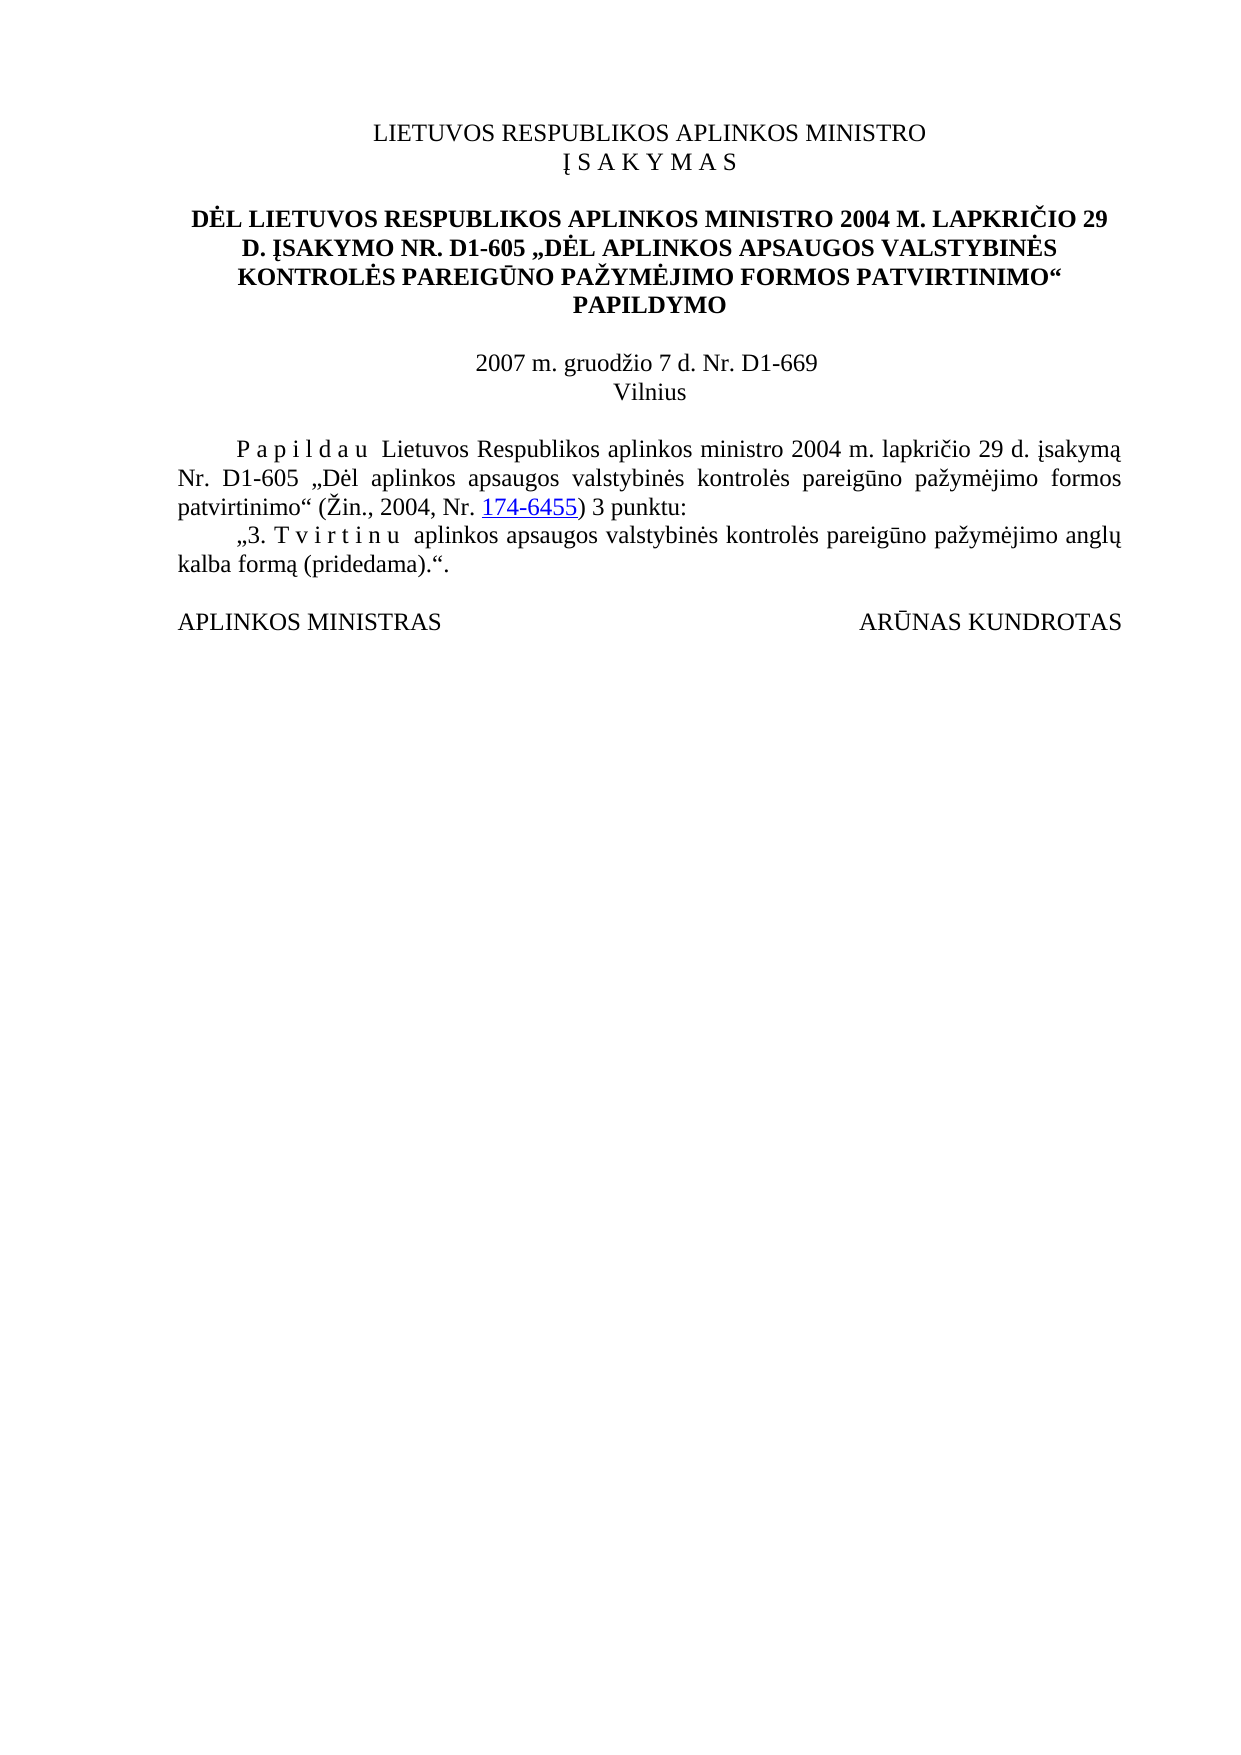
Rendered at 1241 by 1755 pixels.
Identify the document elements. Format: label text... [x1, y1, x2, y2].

text DĖL LIETUVOS RESPUBLIKOS APLINKOS MINISTRO 2004 M. LAPKRIČIO 29 D. ĮSAKYMO NR. D1-605 „DĖL APLINKOS APSAUGOS VALSTYBINĖS KONTROLĖS PAREIGŪNO PAŽYMĖJIMO FORMOS PATVIRTINIMO“ PAPILDYMO [177, 204, 1122, 319]
text 2007 m. gruodžio 7 d. Nr. D1-669 [177, 348, 1122, 377]
text „3. Tvirtinu aplinkos apsaugos valstybinės kontrolės pareigūno pažymėjimo anglų kalba formą (pridedama).“. [177, 521, 1122, 578]
text APLINKOS MINISTRAS ARŪNAS KUNDROTAS [177, 607, 1122, 636]
text Vilnius [177, 377, 1122, 406]
text LIETUVOS RESPUBLIKOS APLINKOS MINISTRO [177, 118, 1122, 147]
text ĮSAKYMAS [177, 147, 1122, 176]
text Papildau Lietuvos Respublikos aplinkos ministro 2004 m. lapkričio 29 d. įsakymą Nr. D1-605 „Dėl aplinkos apsaugos valstybinės kontrolės pareigūno pažymėjimo formos patvirtinimo“ (Žin., 2004, Nr. 174-6455) 3 punktu: [177, 434, 1122, 521]
